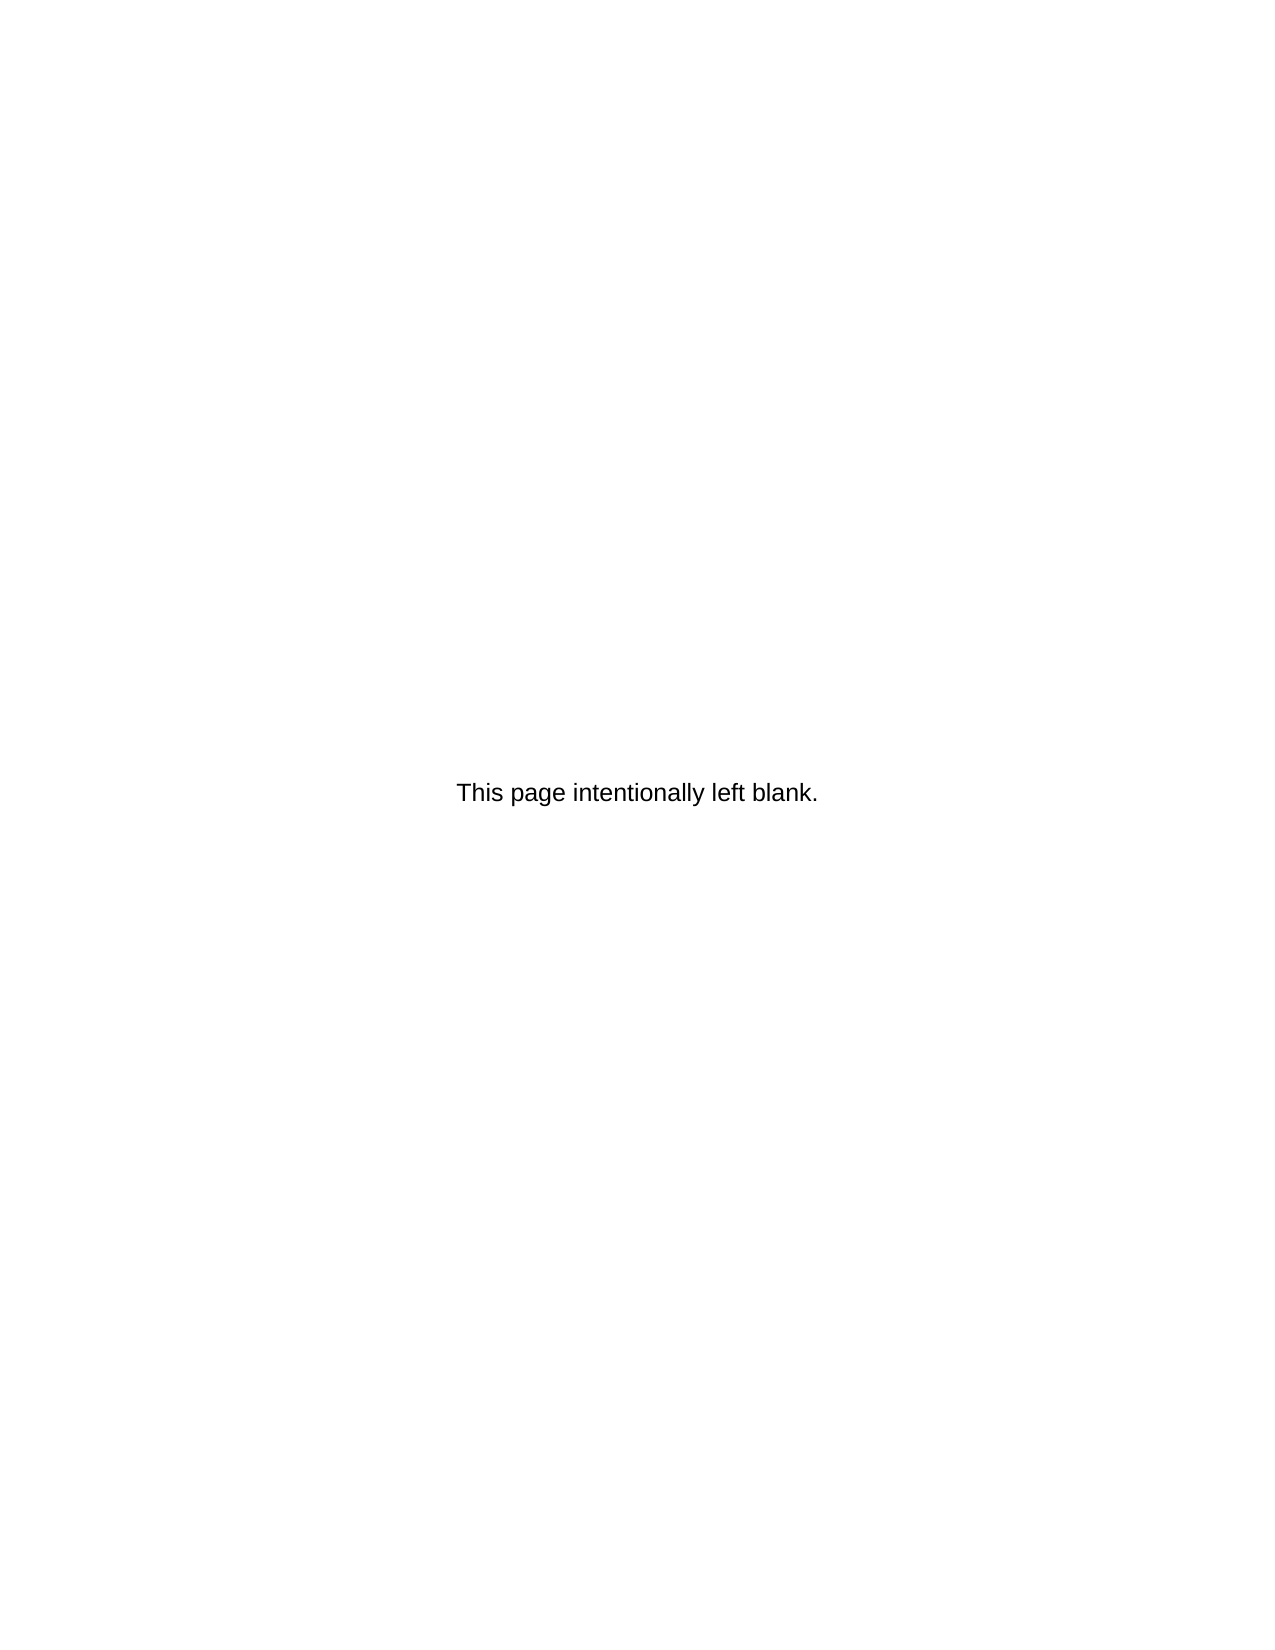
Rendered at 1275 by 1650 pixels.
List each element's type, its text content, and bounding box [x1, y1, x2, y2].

text This page intentionally left blank. [187, 150, 1087, 806]
